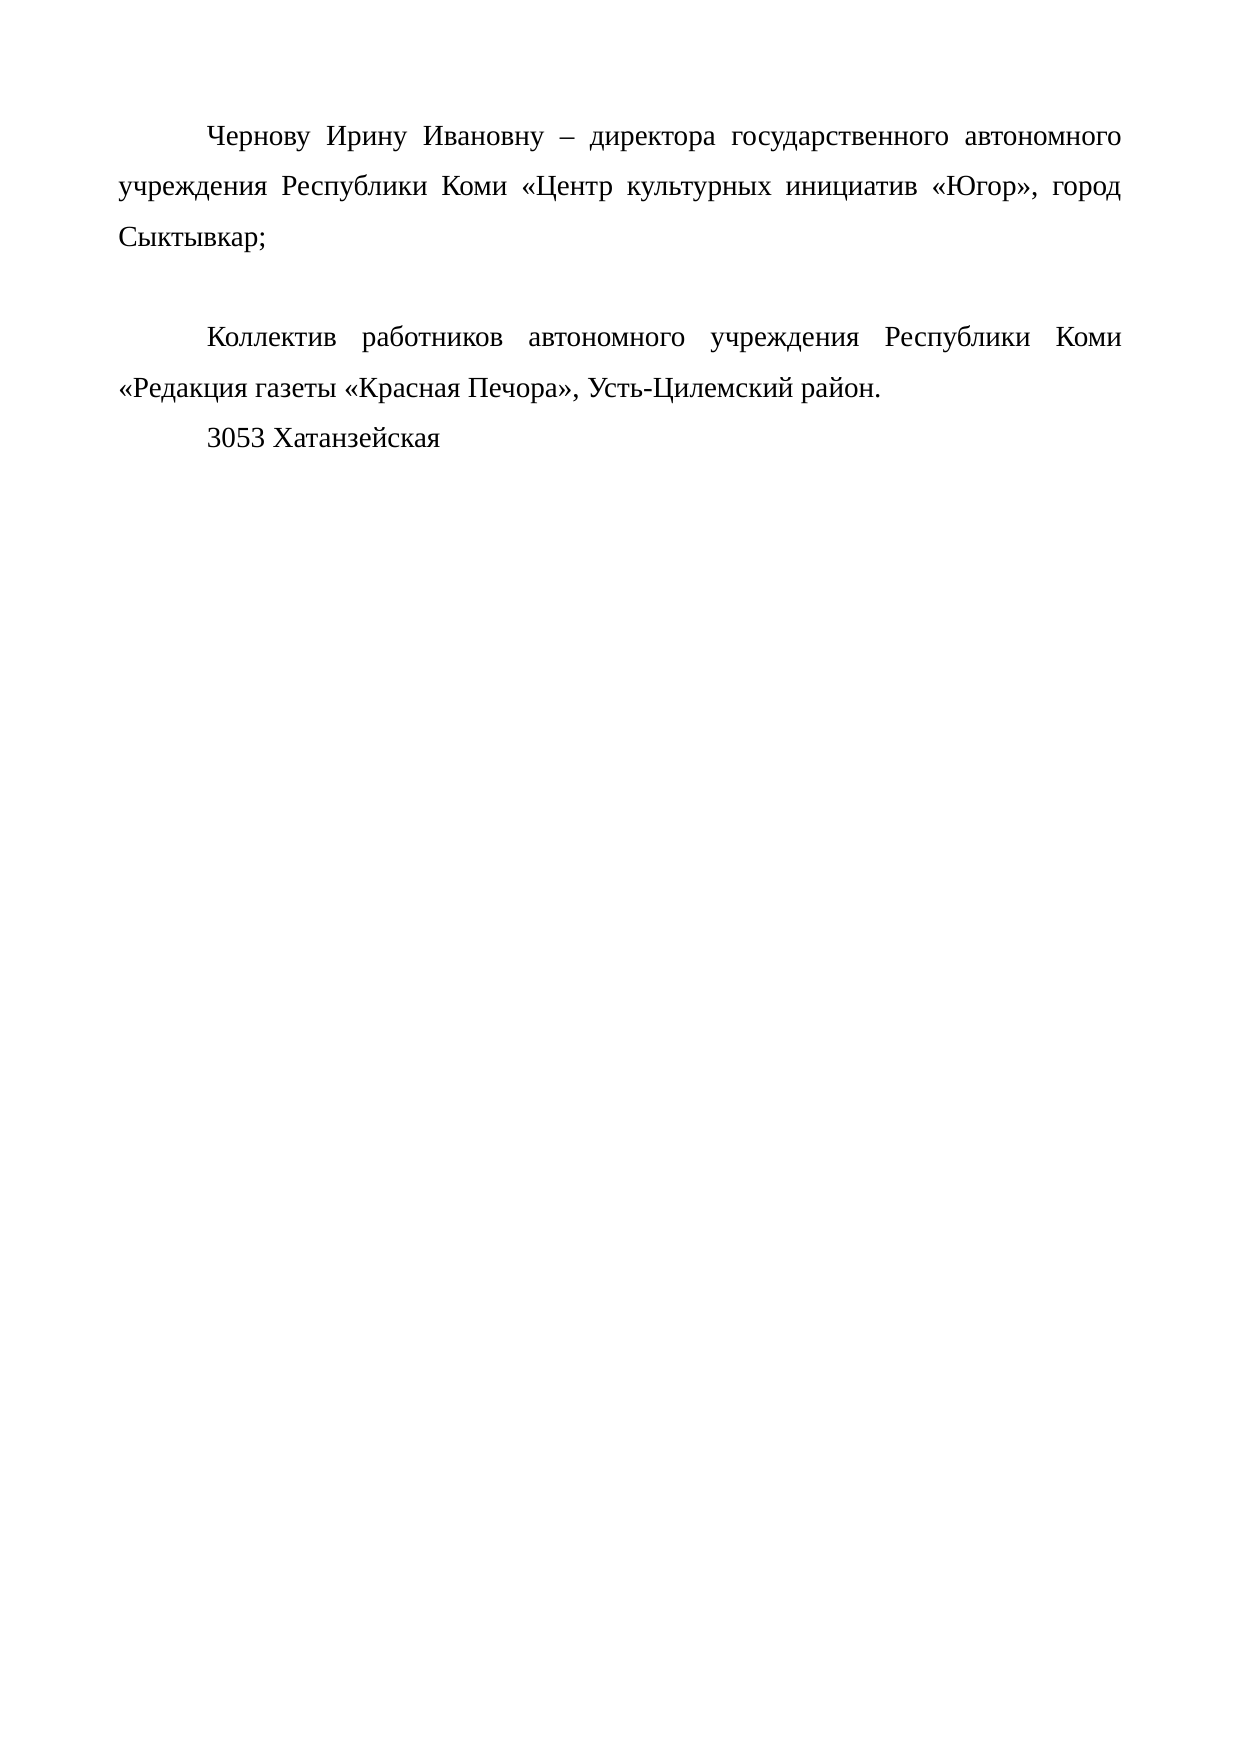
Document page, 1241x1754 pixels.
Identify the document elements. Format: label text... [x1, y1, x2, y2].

text Чернову Ирину Ивановну – директора государственного автономного учреждения Республики Коми «Центр культурных инициатив «Югор», город Сыктывкар; [118, 118, 1122, 252]
text Коллектив работников автономного учреждения Республики Коми «Редакция газеты «Красная Печора», Усть-Цилемский район. [118, 319, 1122, 403]
text 3053 Хатанзейская [118, 420, 1122, 453]
